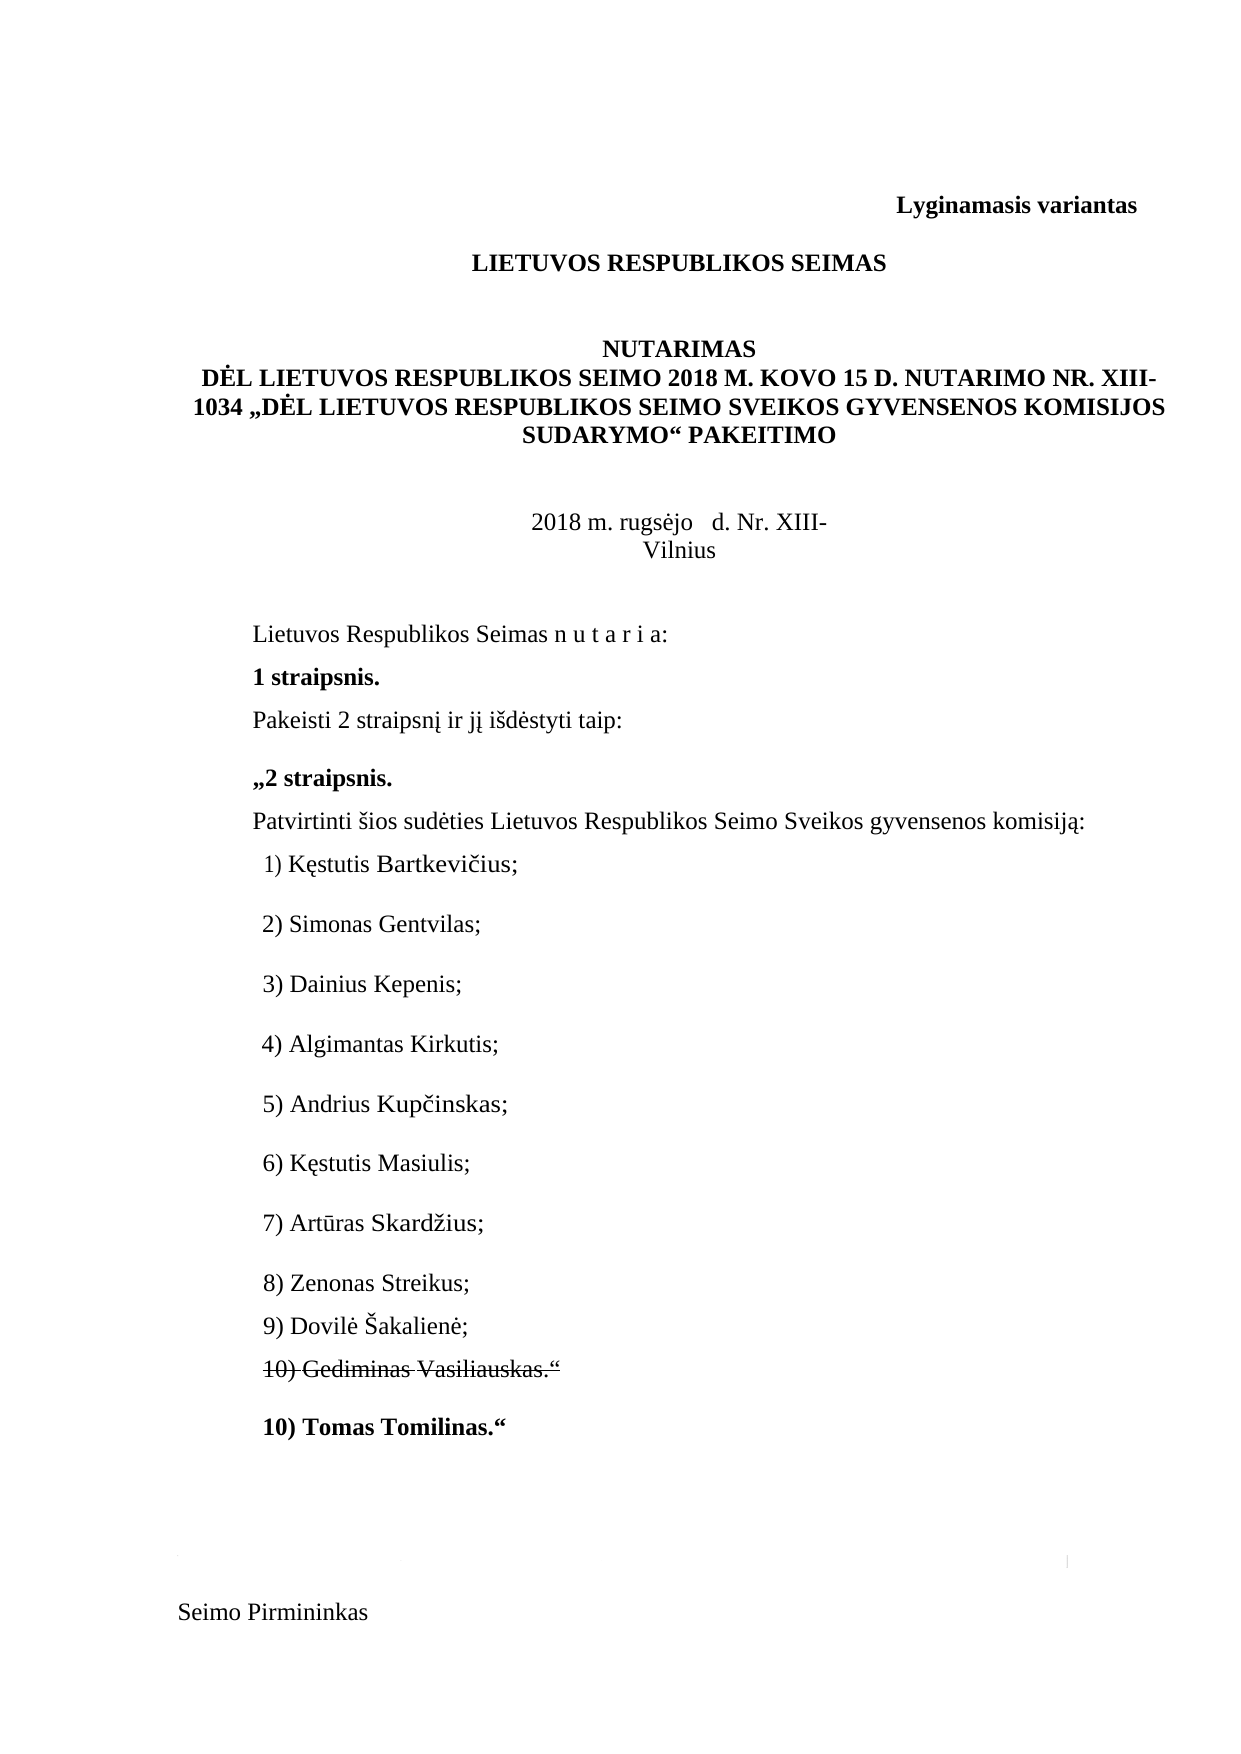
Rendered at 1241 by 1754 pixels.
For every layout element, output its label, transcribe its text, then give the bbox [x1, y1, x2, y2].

text Seimo Pirmininkas [177, 1597, 1181, 1626]
text 7) Artūras Skardžius; [262, 1208, 1183, 1237]
text 3) Dainius Kepenis; [262, 969, 1183, 998]
text 2018 m. rugsėjo d. Nr. XIII- [177, 507, 1181, 535]
text Pakeisti 2 straipsnį ir jį išdėstyti taip: [177, 706, 1181, 734]
text Patvirtinti šios sudėties Lietuvos Respublikos Seimo Sveikos gyvensenos komisiją: [177, 806, 1181, 835]
text DĖL LIETUVOS RESPUBLIKOS SEIMO 2018 M. kovo 15 D. NUTARIMO Nr. XIII-1034 „DĖL LIETUVOS RESPUBLIKOS SEIMO sVEIKOS GYVENSENOS KOMISIJOS SUDARYMO“ PAKEITIMO [177, 363, 1181, 449]
text LIETUVOS RESPUBLIKOS SEIMAS [177, 248, 1181, 277]
text NUTARIMAS [177, 334, 1181, 363]
text Vilnius [177, 535, 1181, 564]
text 10) Tomas Tomilinas.“ [262, 1412, 1183, 1441]
text 2) Simonas Gentvilas; [262, 909, 1183, 938]
text 4) Algimantas Kirkutis; [261, 1029, 1183, 1057]
text 1 straipsnis. [177, 662, 1181, 691]
text 8) Zenonas Streikus; [263, 1268, 1183, 1297]
text „2 straipsnis. [177, 763, 1181, 792]
text 1) Kęstutis Bartkevičius; [264, 849, 1183, 878]
text 6) Kęstutis Masiulis; [262, 1148, 1183, 1177]
text 9) Dovilė Šakalienė; [263, 1311, 1183, 1340]
text 10) Gediminas Vasiliauskas.“ [262, 1354, 1183, 1383]
text Lyginamasis variantas [717, 190, 1181, 219]
text Lietuvos Respublikos Seimas n u t a r i a: [177, 619, 1181, 648]
text 5) Andrius Kupčinskas; [262, 1089, 1183, 1117]
